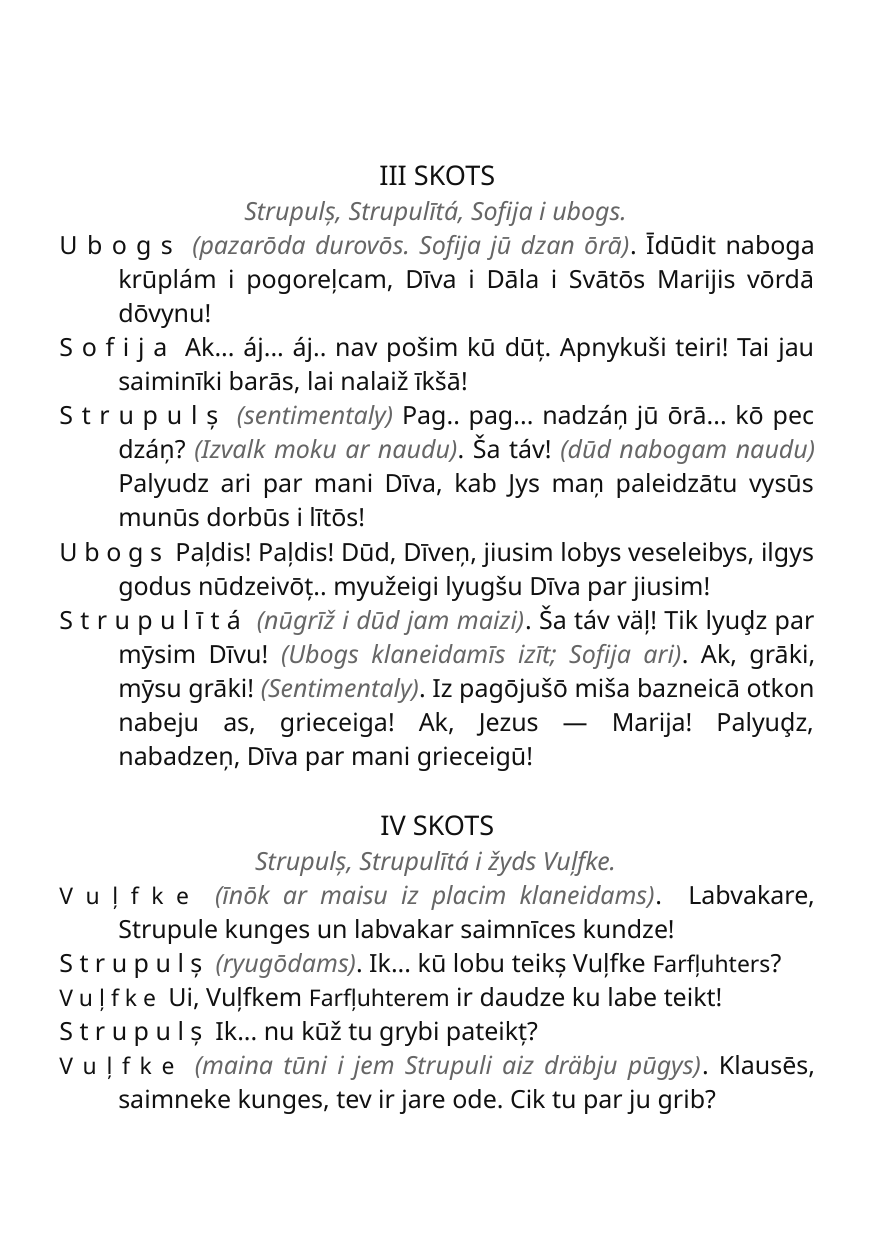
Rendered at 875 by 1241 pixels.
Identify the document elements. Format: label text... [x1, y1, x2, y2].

text V u ļ f k e Ui, Vuļfkem Farfļuhterem ir daudze ku labe teikt! [59, 980, 815, 1014]
text U b o g s Paļdis! Paļdis! Dūd, Dīveņ, jiusim lobys veseleibys, ilgys godus nūdzeivōț.. myužeigi lyugšu Dīva par jiusim! [59, 534, 815, 602]
text S t r u p u l ș (sentimentaly) Pag.. pag... nadzáņ jū ōrā... kō pec dzáņ? (Izvalk moku ar naudu). Ša táv! (dūd nabogam naudu) Palyudz ari par mani Dīva, kab Jys maņ paleidzātu vysūs munūs dorbūs i lītōs! [59, 398, 815, 534]
text S t r u p u l ș Ik... nu kūž tu grybi pateikț? [59, 1014, 815, 1048]
text IV SKOTS [59, 807, 815, 843]
text V u ļ f k e (īnōk ar maisu iz placim klaneidams). Labvakare, Strupule kunges un labvakar saimnīces kundze! [59, 878, 815, 946]
text U b o g s (pazarōda durovōs. Sofija jū dzan ōrā). Īdūdit naboga krūplám i pogoreļcam, Dīva i Dāla i Svātōs Marijis vōrdā dōvynu! [59, 228, 815, 330]
text S t r u p u l ī t á (nūgrīž i dūd jam maizi). Ša táv väļ! Tik lyuḑz par mȳsim Dīvu! (Ubogs klaneidamīs izīt; Sofija ari). Ak, grāki, mȳsu grāki! (Sentimentaly). Iz pagōjušō miša bazneicā otkon nabeju as, grieceiga! Ak, Jezus — Marija! Palyuḑz, nabadzeņ, Dīva par mani grieceigū! [59, 602, 815, 773]
text S o f i j a Ak... áj... áj.. nav pošim kū dūț. Apnykuši teiri! Tai jau saiminīki barās, lai nalaiž īkšā! [59, 330, 815, 398]
text V u ļ f k e (maina tūni i jem Strupuli aiz dräbju pūgys). Klausēs, saimneke kunges, tev ir jare ode. Cik tu par ju grib? [59, 1048, 815, 1116]
text III SKOTS [59, 157, 815, 193]
text Strupulș, Strupulītá, Sofija i ubogs. [59, 193, 815, 228]
text Strupulș, Strupulītá i žyds Vuļfke. [59, 843, 815, 878]
text S t r u p u l ș (ryugōdams). Ik... kū lobu teikș Vuļfke Farfļuhters? [59, 946, 815, 980]
